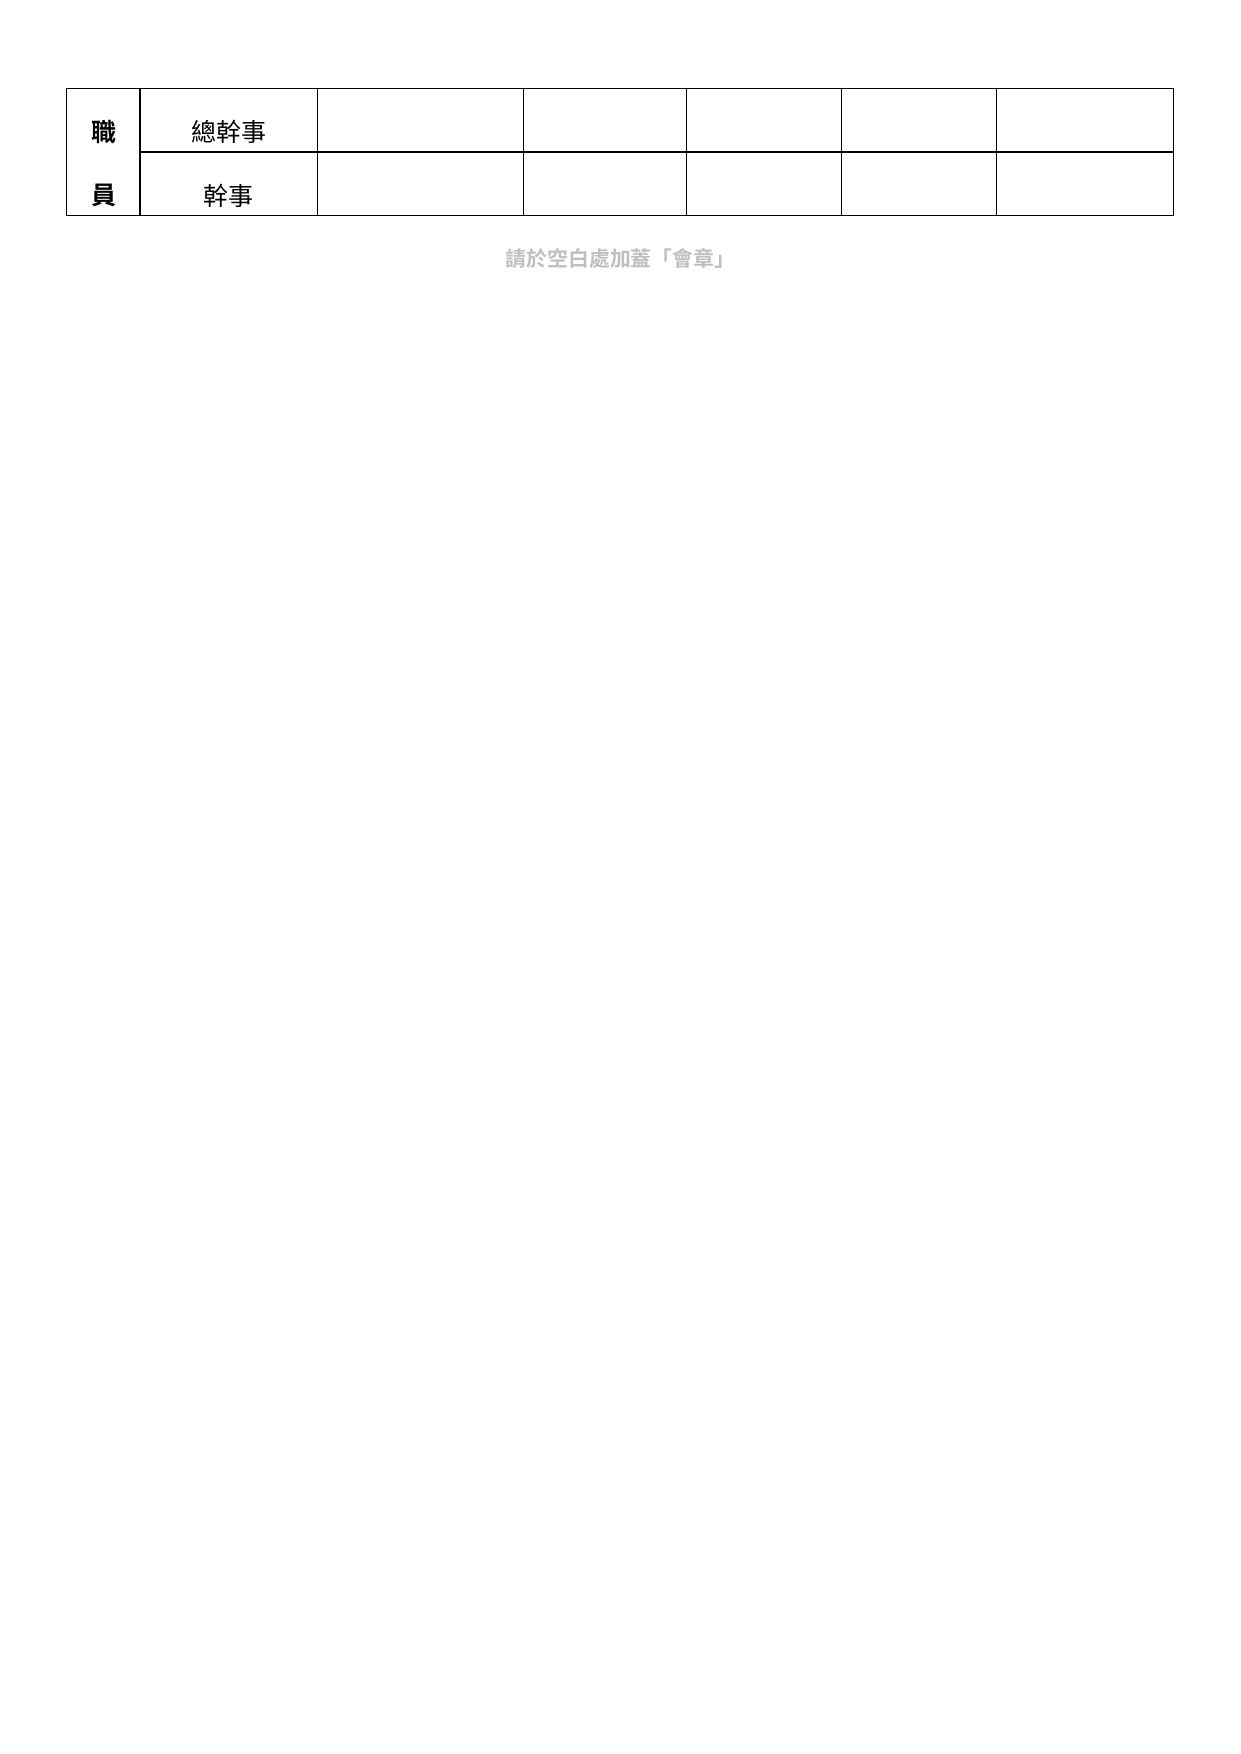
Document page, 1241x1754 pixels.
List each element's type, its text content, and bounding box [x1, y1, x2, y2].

table_cell [997, 153, 1173, 215]
table_cell [524, 89, 686, 151]
table_cell 總幹事 [141, 89, 317, 151]
table_cell [687, 89, 841, 151]
table_cell [524, 153, 686, 215]
table_cell [842, 89, 996, 151]
table_cell 幹事 [141, 153, 317, 215]
table_cell [842, 153, 996, 215]
text 請於空白處加蓋「會章」 [75, 216, 1165, 278]
table_cell 職員 [67, 89, 139, 215]
table_cell [318, 153, 523, 215]
table_cell [318, 89, 523, 151]
table_cell [687, 153, 841, 215]
table_cell [997, 89, 1173, 151]
